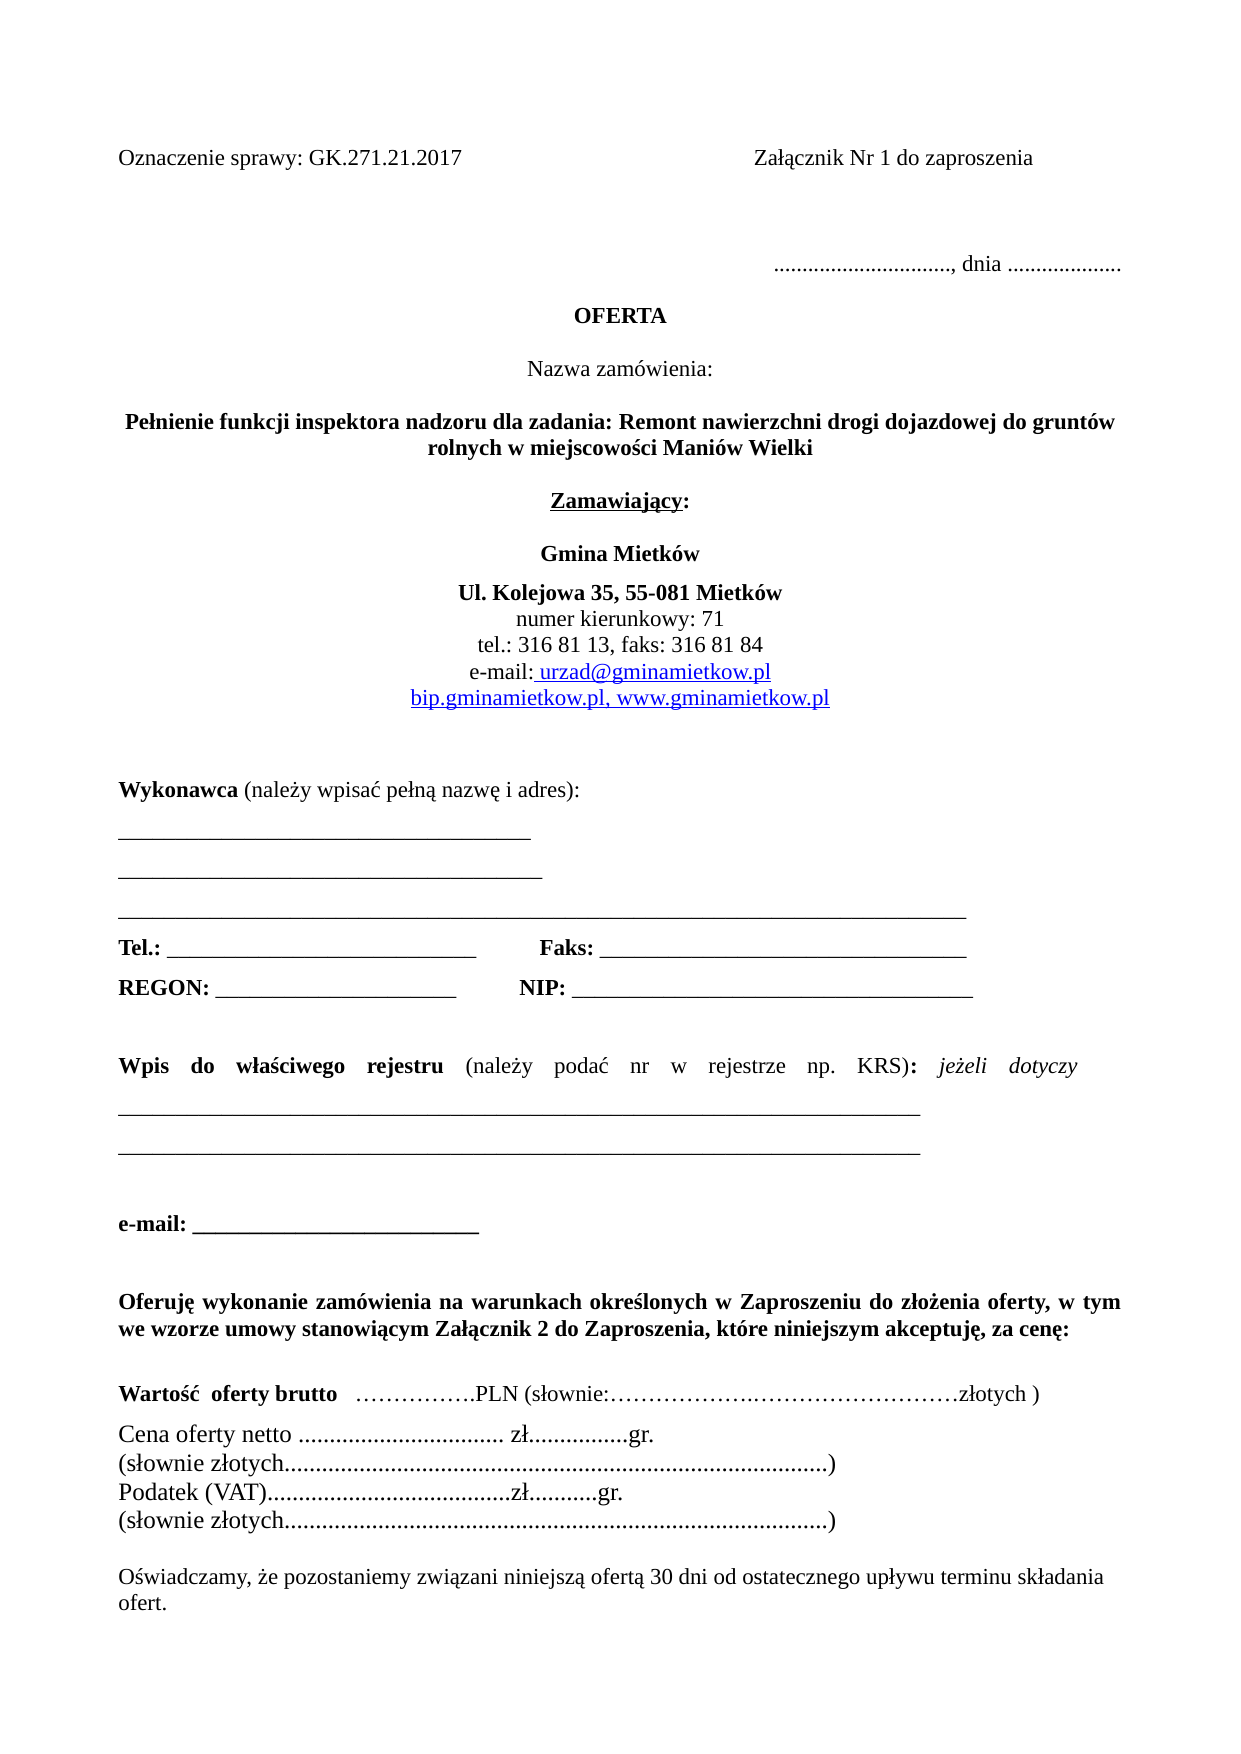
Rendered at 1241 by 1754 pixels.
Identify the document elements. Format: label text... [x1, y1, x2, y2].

text ____________________________________ [118, 816, 1122, 842]
text Gmina Mietków [118, 540, 1122, 566]
text (słownie złotych.......................................................................................) [118, 1448, 1122, 1477]
text __________________________________________________________________________ [118, 895, 1122, 921]
text (słownie złotych.......................................................................................) [118, 1506, 1122, 1534]
text OFERTA [118, 303, 1122, 329]
text Ul. Kolejowa 35, 55-081 Mietków [118, 579, 1122, 605]
text numer kierunkowy: 71 [118, 605, 1122, 631]
text e-mail: _________________________ [118, 1210, 1122, 1236]
text Oferuję wykonanie zamówienia na warunkach określonych w Zaproszeniu do złożenia oferty, w tym we wzorze umowy stanowiącym Załącznik 2 do Zaproszenia, które niniejszym akceptuję, za cenę: [118, 1288, 1122, 1341]
text ______________________________________________________________________ [118, 1132, 1077, 1158]
text Oznaczenie sprawy: GK.271.21.2017 Załącznik Nr 1 do zaproszenia [118, 144, 1122, 171]
text Pełnienie funkcji inspektora nadzoru dla zadania: Remont nawierzchni drogi dojazdowej do gruntów rolnych w miejscowości Maniów Wielki [118, 408, 1122, 461]
text Wpis do właściwego rejestru (należy podać nr w rejestrze np. KRS): jeżeli dotyczy ______________________________________________________________________ [118, 1053, 1077, 1118]
text Wykonawca (należy wpisać pełną nazwę i adres): [118, 776, 1122, 803]
text REGON: _____________________ NIP: ___________________________________ [118, 974, 1122, 1000]
text e-mail: urzad@gminamietkow.pl [118, 658, 1122, 684]
text ..............................., dnia .................... [118, 250, 1122, 276]
text Podatek (VAT).......................................zł...........gr. [118, 1477, 1122, 1506]
text Cena oferty netto ................................. zł................gr. [118, 1419, 1122, 1448]
text Tel.: ___________________________ Faks: ________________________________ [118, 934, 1122, 961]
text bip.gminamietkow.pl, www.gminamietkow.pl [118, 684, 1122, 710]
text Nazwa zamówienia: [118, 355, 1122, 382]
text Wartość oferty brutto …………….PLN (słownie:……………….………………………złotych ) [118, 1380, 1122, 1406]
text Zamawiający: [118, 487, 1122, 513]
text _____________________________________ [118, 855, 1122, 882]
text Oświadczamy, że pozostaniemy związani niniejszą ofertą 30 dni od ostatecznego upływu terminu składania ofert. [118, 1563, 1122, 1616]
text tel.: 316 81 13, faks: 316 81 84 [118, 631, 1122, 658]
